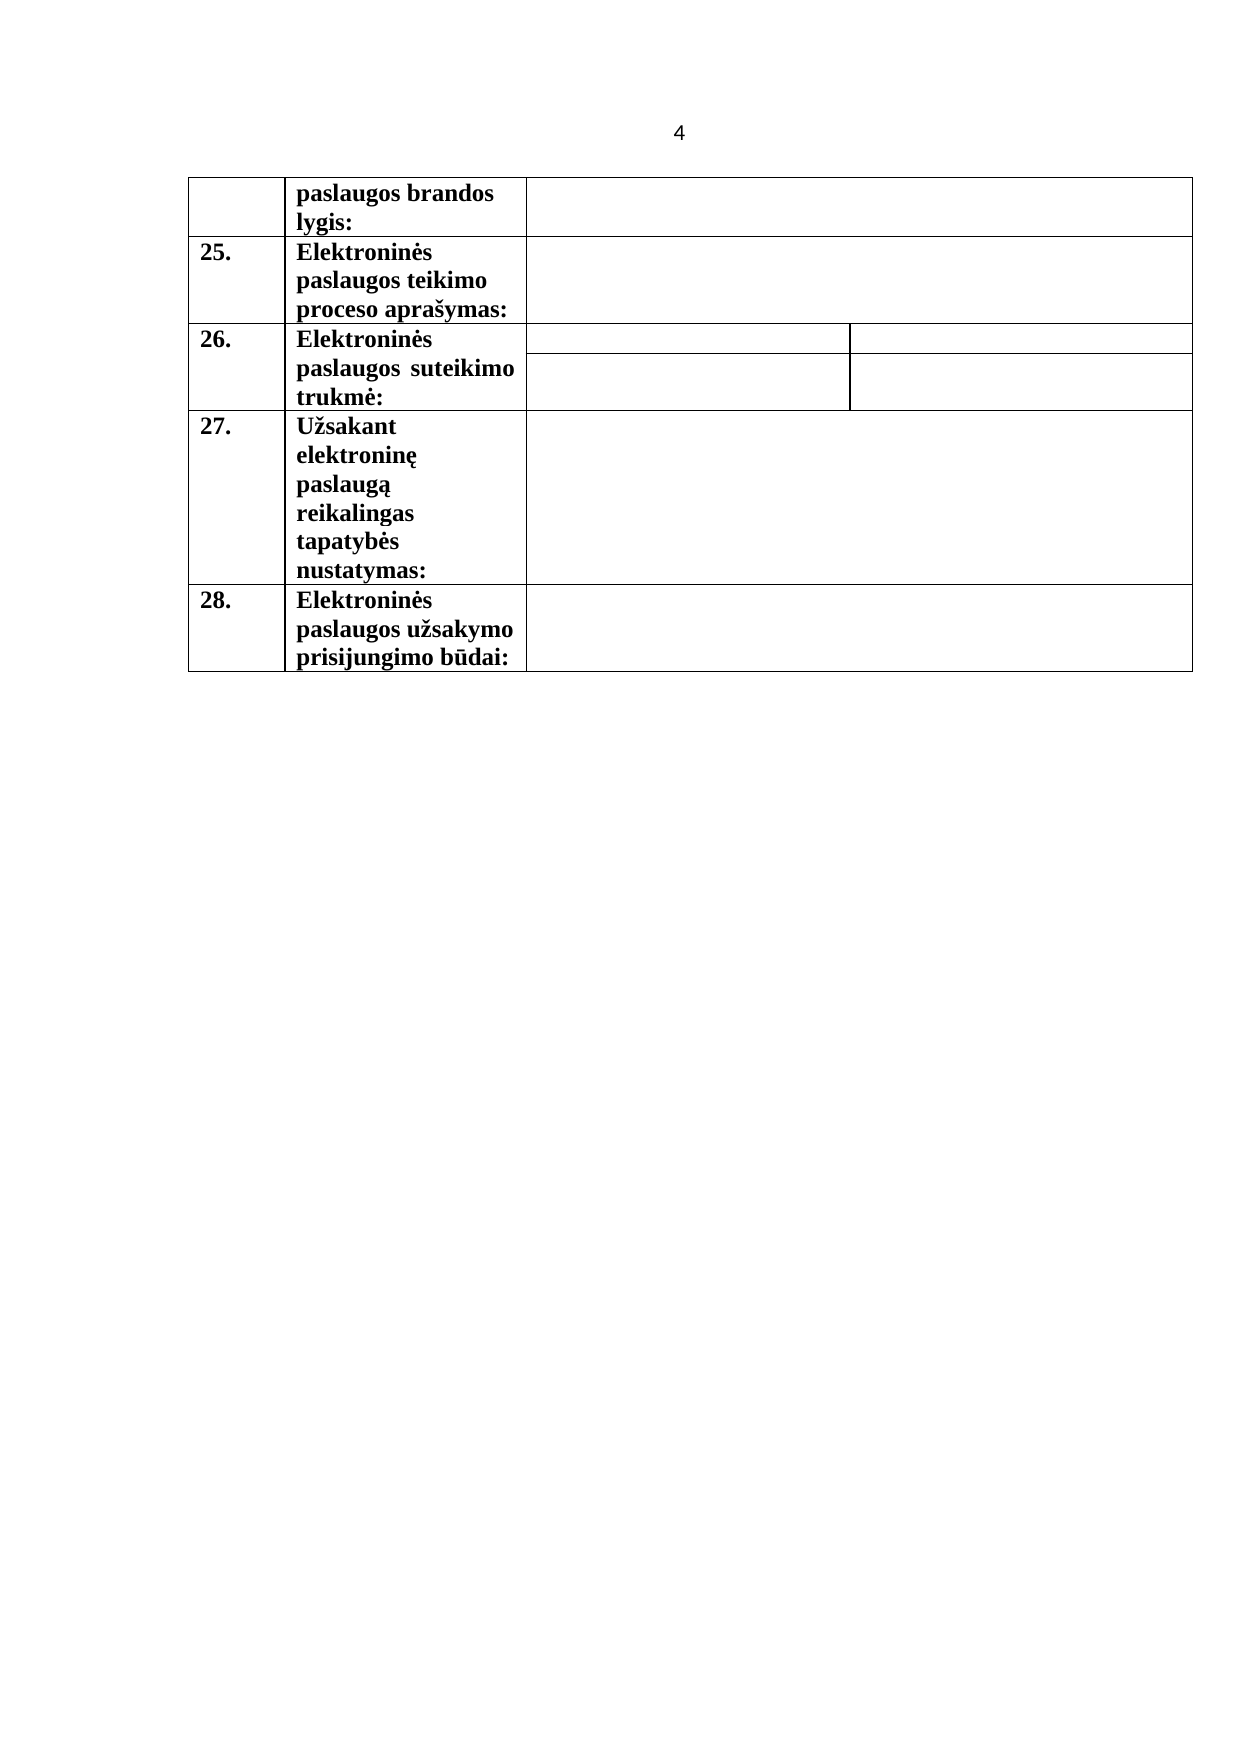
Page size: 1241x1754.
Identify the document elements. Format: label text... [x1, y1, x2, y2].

table_cell [527, 585, 1192, 671]
table_cell [851, 324, 1192, 353]
table_cell Elektroninės paslaugos suteikimo trukmė: [286, 324, 526, 410]
table_cell paslaugos brandos lygis: [286, 178, 526, 236]
table_cell 28. [189, 585, 284, 671]
table_cell [189, 178, 284, 236]
table_cell [527, 411, 1192, 584]
table_cell Elektroninės paslaugos teikimo proceso aprašymas: [286, 237, 526, 323]
table_cell [527, 237, 1192, 323]
table_cell Užsakant elektroninę paslaugą reikalingas tapatybės nustatymas: [286, 411, 526, 584]
table_cell [851, 354, 1192, 410]
table_cell [527, 324, 849, 353]
table_cell Elektroninės paslaugos užsakymo prisijungimo būdai: [286, 585, 526, 671]
table_cell 26. [189, 324, 284, 410]
table_cell 27. [189, 411, 284, 584]
table_cell [527, 354, 849, 410]
table_cell 25. [189, 237, 284, 323]
table_cell [527, 178, 1192, 236]
